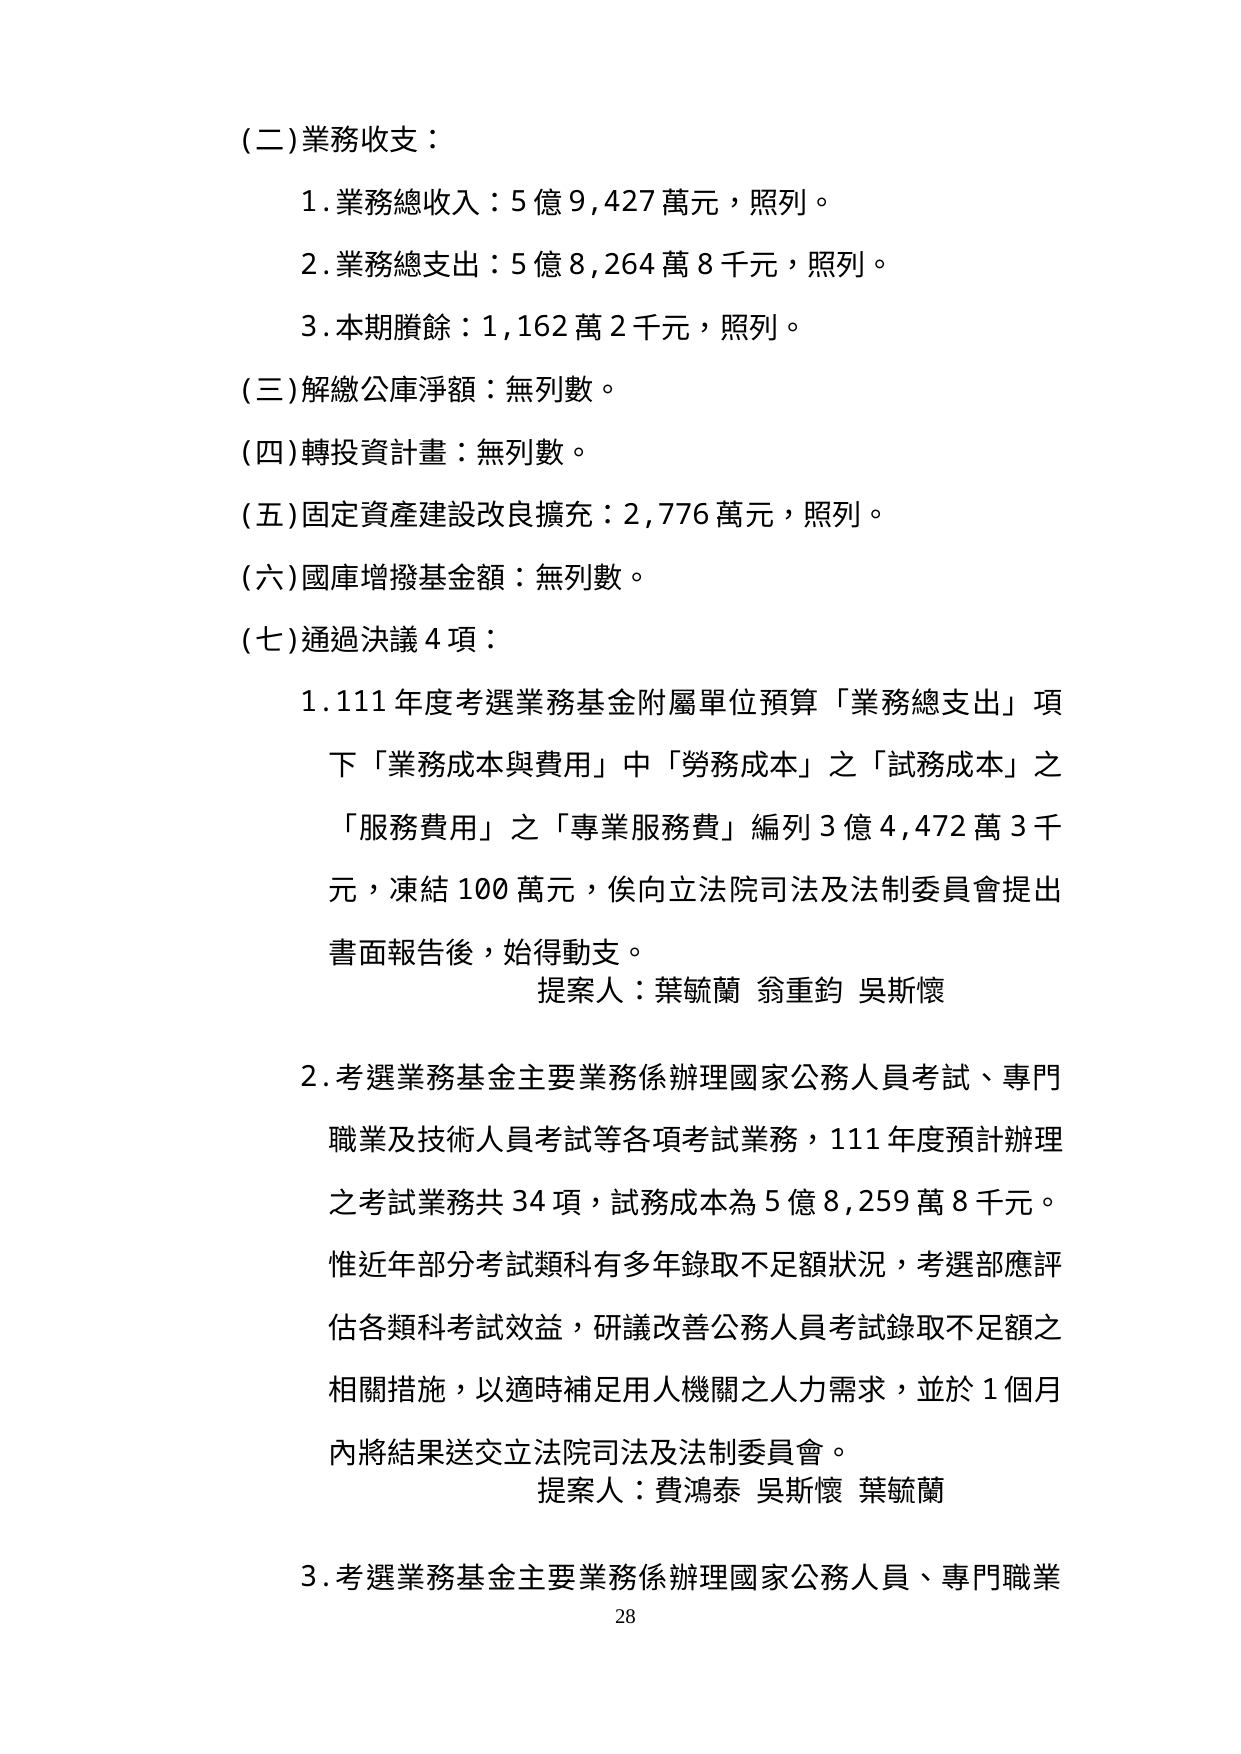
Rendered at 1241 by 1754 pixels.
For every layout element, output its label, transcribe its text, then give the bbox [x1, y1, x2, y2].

text (四)轉投資計畫：無列數。 [237, 409, 1063, 471]
text (六)國庫增撥基金額：無列數。 [237, 534, 1063, 596]
text 3.本期賸餘：1,162萬2千元，照列。 [300, 284, 1063, 346]
text 3.考選業務基金主要業務係辦理國家公務人員、專門職業 [299, 1534, 1063, 1596]
text 1.業務總收入：5億9,427萬元，照列。 [300, 159, 1063, 221]
text (二)業務收支： [237, 96, 1063, 159]
text 1.111年度考選業務基金附屬單位預算「業務總支出」項下「業務成本與費用」中「勞務成本」之「試務成本」之「服務費用」之「專業服務費」編列3億4,472萬3千元，凍結100萬元，俟向立法院司法及法制委員會提出書面報告後，始得動支。 [299, 659, 1063, 971]
text 2.業務總支出：5億8,264萬8千元，照列。 [300, 221, 1063, 284]
text (七)通過決議4項： [237, 596, 1063, 659]
text 2.考選業務基金主要業務係辦理國家公務人員考試、專門職業及技術人員考試等各項考試業務，111年度預計辦理之考試業務共34項，試務成本為5億8,259萬8千元。惟近年部分考試類科有多年錄取不足額狀況，考選部應評估各類科考試效益，研議改善公務人員考試錄取不足額之相關措施，以適時補足用人機關之人力需求，並於1個月內將結果送交立法院司法及法制委員會。 [299, 1034, 1063, 1471]
text (五)固定資產建設改良擴充：2,776萬元，照列。 [237, 471, 1063, 534]
text 提案人：葉毓蘭 翁重鈞 吳斯懷 [537, 971, 1063, 1009]
text 提案人：費鴻泰 吳斯懷 葉毓蘭 [537, 1471, 1063, 1509]
text (三)解繳公庫淨額：無列數。 [237, 346, 1063, 409]
